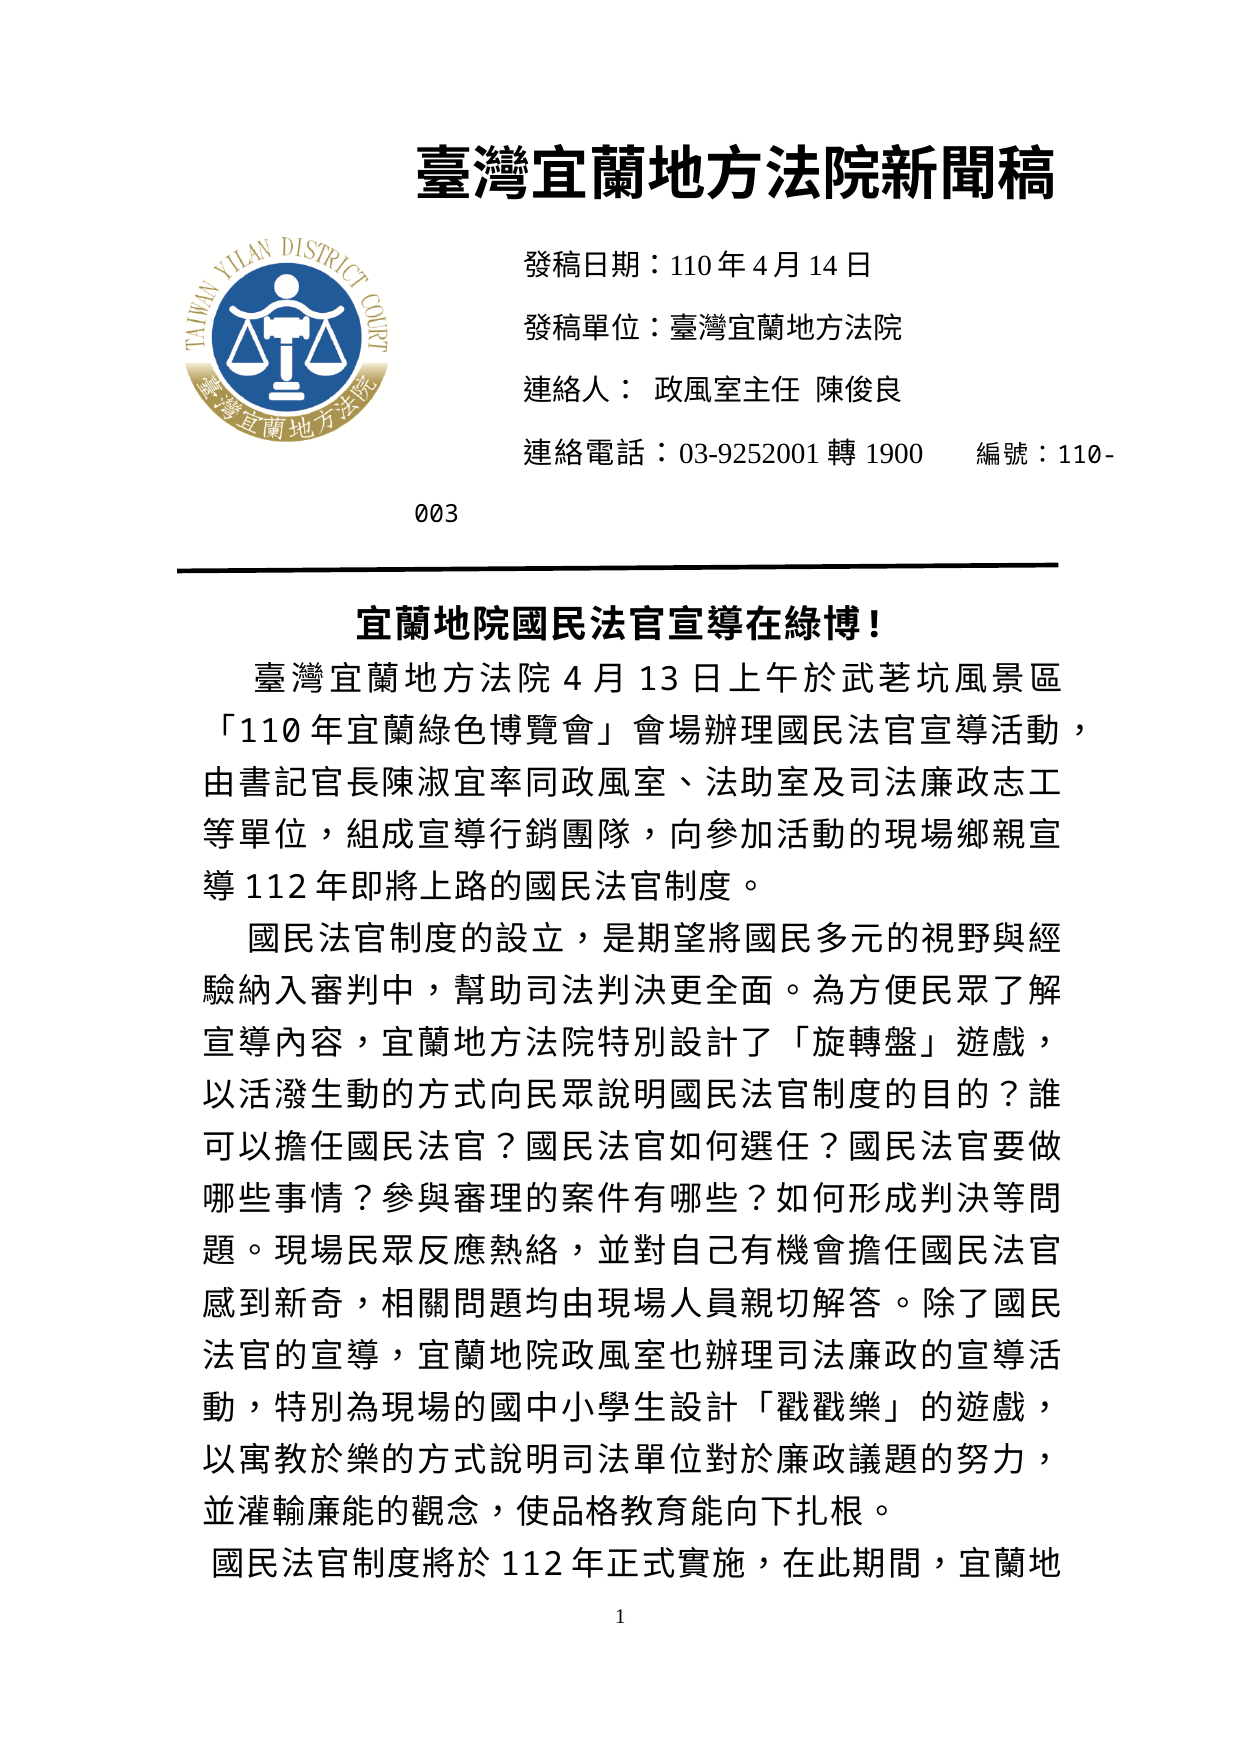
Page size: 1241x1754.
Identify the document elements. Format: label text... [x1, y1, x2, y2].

text 宜蘭地院國民法官宣導在綠博! [177, 596, 1063, 648]
table_header 臺灣宜蘭地方法院新聞稿 發稿日期：110年4月14 日 發稿單位：臺灣宜蘭地方法院 連絡人： 政風室主任 陳俊良 連絡電話：03-9252001轉1900 編號：110-003 [411, 96, 1120, 534]
text 臺灣宜蘭地方法院4月13日上午於武荖坑風景區「110年宜蘭綠色博覽會」會場辦理國民法官宣導活動，由書記官長陳淑宜率同政風室、法助室及司法廉政志工等單位，組成宣導行銷團隊，向參加活動的現場鄉親宣導112年即將上路的國民法官制度。 [202, 648, 1063, 909]
table_header [161, 96, 411, 534]
text 國民法官制度的設立，是期望將國民多元的視野與經驗納入審判中，幫助司法判決更全面。為方便民眾了解宣導內容，宜蘭地方法院特別設計了「旋轉盤」遊戲，以活潑生動的方式向民眾說明國民法官制度的目的？誰可以擔任國民法官？國民法官如何選任？國民法官要做哪些事情？參與審理的案件有哪些？如何形成判決等問題。現場民眾反應熱絡，並對自己有機會擔任國民法官感到新奇，相關問題均由現場人員親切解答。除了國民法官的宣導，宜蘭地院政風室也辦理司法廉政的宣導活動，特別為現場的國中小學生設計「戳戳樂」的遊戲，以寓教於樂的方式說明司法單位對於廉政議題的努力，並灌輸廉能的觀念，使品格教育能向下扎根。 [202, 909, 1063, 1534]
text 國民法官制度將於112年正式實施，在此期間，宜蘭地 [190, 1534, 1063, 1586]
